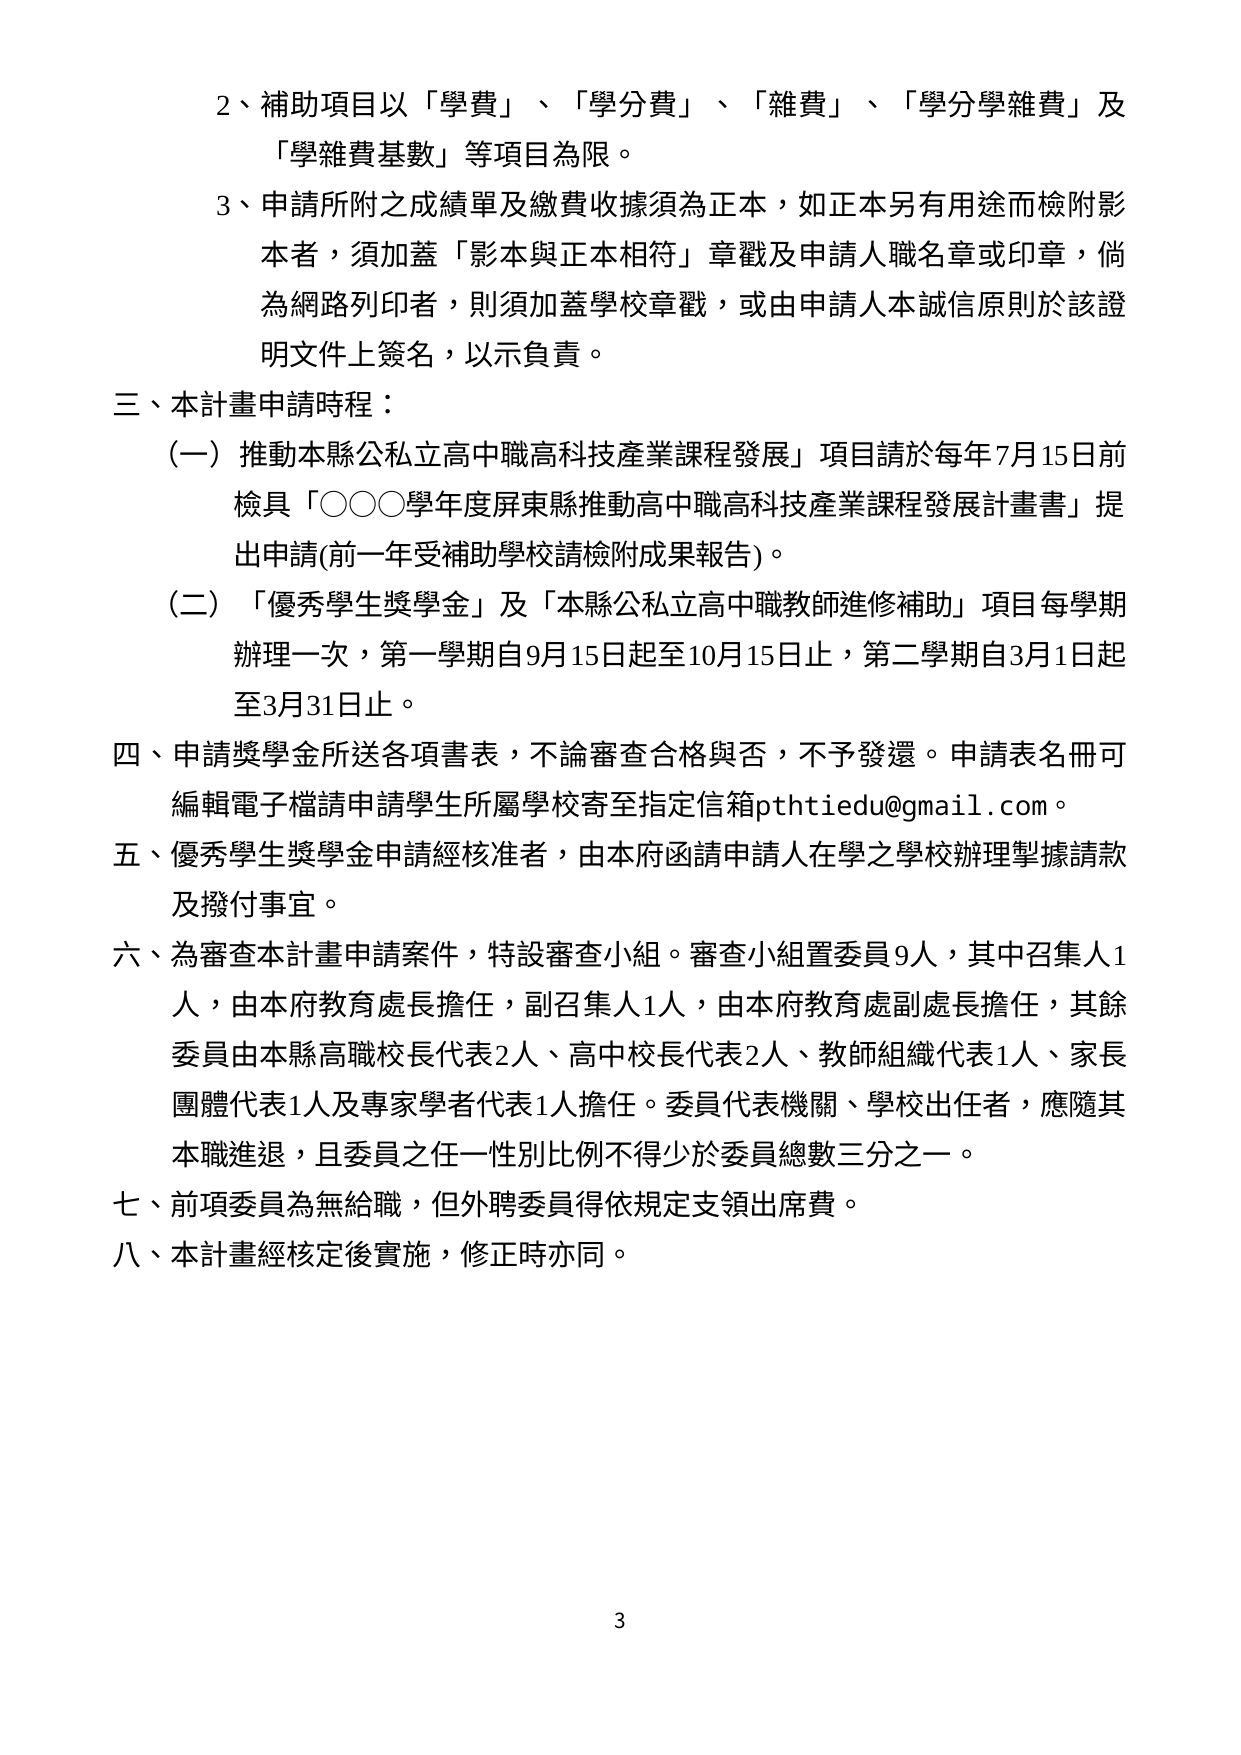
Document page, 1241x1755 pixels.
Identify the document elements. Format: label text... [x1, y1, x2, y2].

text 三、本計畫申請時程： [112, 375, 1127, 425]
text 五、優秀學生獎學金申請經核准者，由本府函請申請人在學之學校辦理掣據請款及撥付事宜。 [112, 825, 1128, 925]
text （一）推動本縣公私立高中職高科技產業課程發展」項目請於每年7月15日前檢具「○○○學年度屏東縣推動高中職高科技產業課程發展計畫書」提出申請(前一年受補助學校請檢附成果報告)。 [150, 425, 1127, 575]
text 六、為審查本計畫申請案件，特設審查小組。審查小組置委員9人，其中召集人1人，由本府教育處長擔任，副召集人1人，由本府教育處副處長擔任，其餘委員由本縣高職校長代表2人、高中校長代表2人、教師組織代表1人、家長團體代表1人及專家學者代表1人擔任。委員代表機關、學校出任者，應隨其本職進退，且委員之任一性別比例不得少於委員總數三分之一。 [112, 925, 1128, 1175]
list 申請所附之成績單及繳費收據須為正本，如正本另有用途而檢附影本者，須加蓋「影本與正本相符」章戳及申請人職名章或印章，倘為網路列印者，則須加蓋學校章戳，或由申請人本誠信原則於該證明文件上簽名，以示負責。 [216, 175, 1128, 375]
text （二）「優秀學生獎學金」及「本縣公私立高中職教師進修補助」項目每學期辦理一次，第一學期自9月15日起至10月15日止，第二學期自3月1日起至3月31日止。 [150, 575, 1127, 725]
text 七、前項委員為無給職，但外聘委員得依規定支領出席費。 [112, 1175, 1128, 1225]
text 八、本計畫經核定後實施，修正時亦同。 [113, 1225, 1128, 1275]
list 補助項目以「學費」、「學分費」、「雜費」、「學分學雜費」及「學雜費基數」等項目為限。 [216, 75, 1128, 175]
text 四、申請獎學金所送各項書表，不論審查合格與否，不予發還。申請表名冊可編輯電子檔請申請學生所屬學校寄至指定信箱pthtiedu@gmail.com。 [112, 725, 1128, 825]
